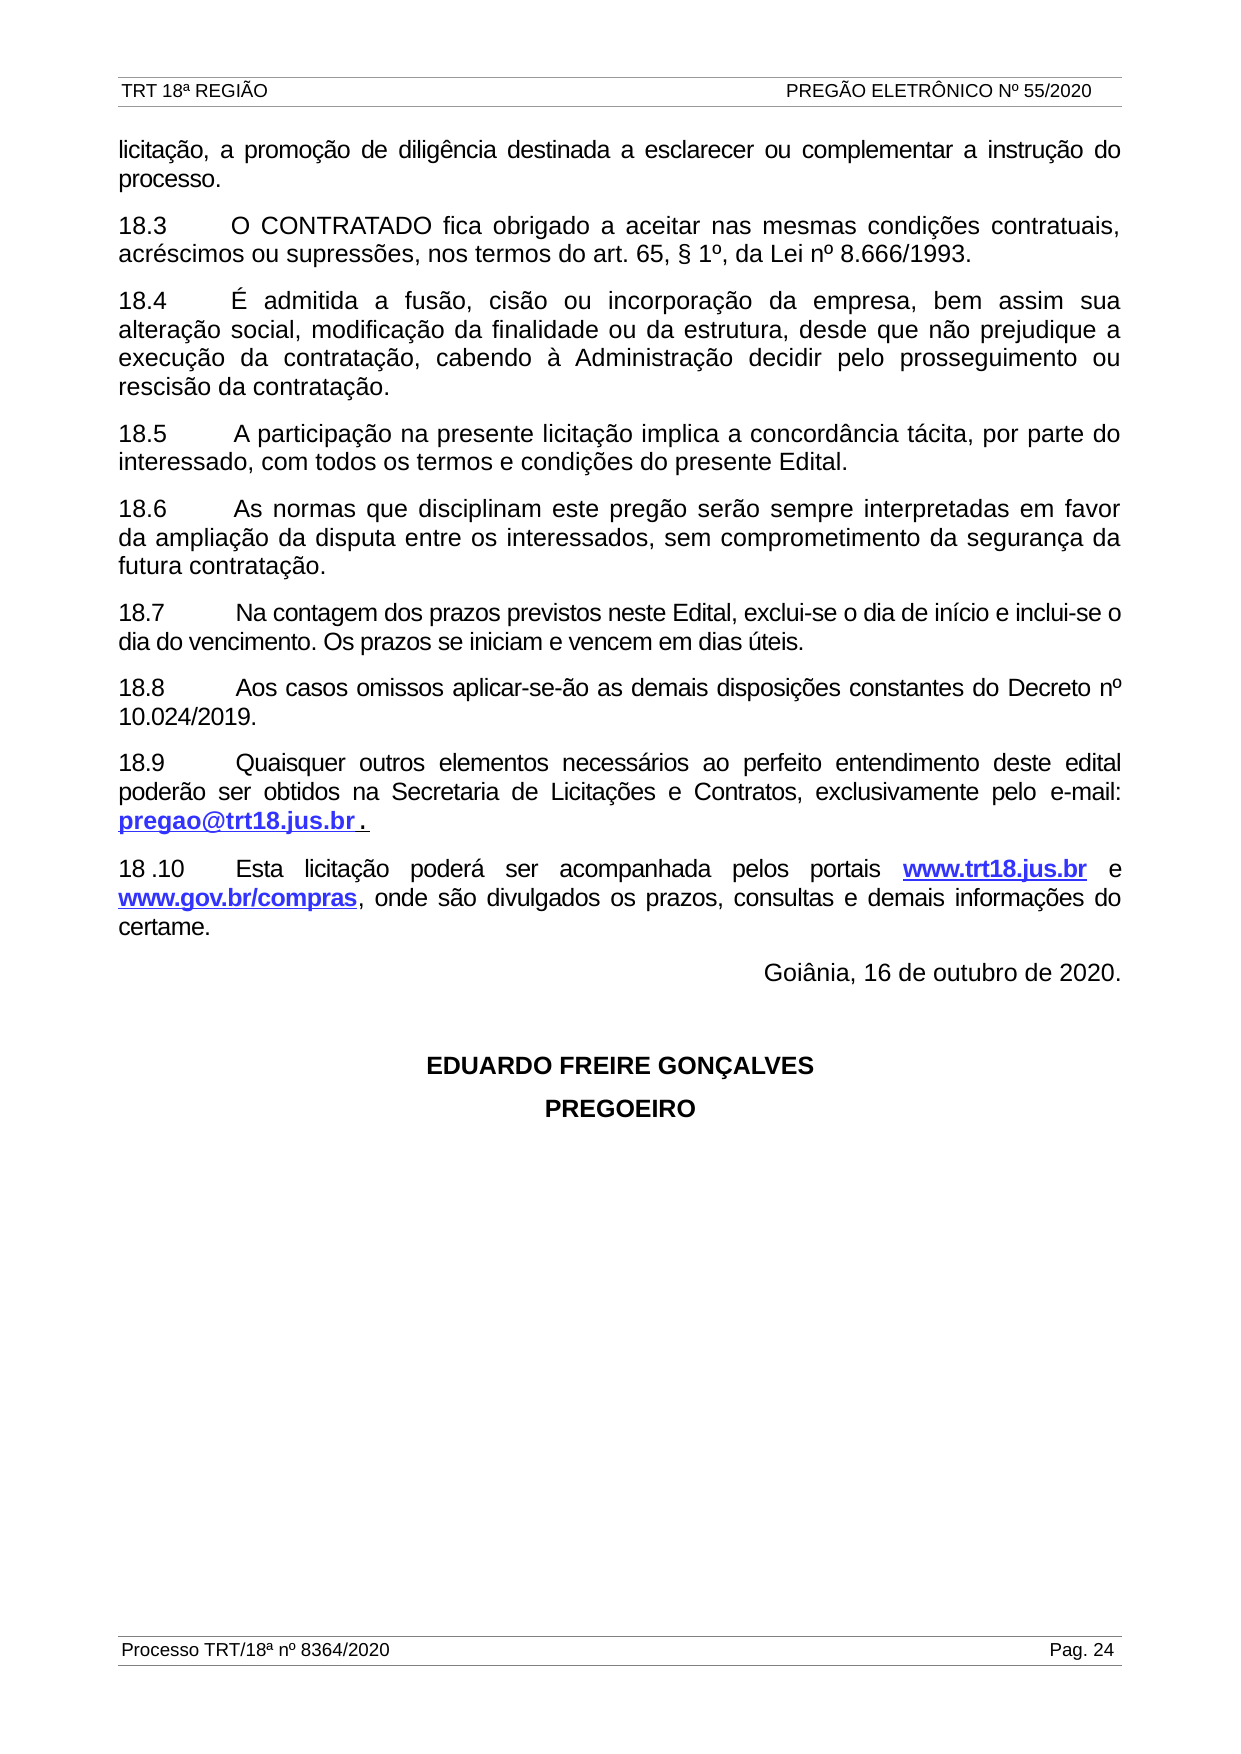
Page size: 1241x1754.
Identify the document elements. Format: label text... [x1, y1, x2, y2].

text 18.5 A participação na presente licitação implica a concordância tácita, por parte do interessado, com todos os termos e condições do presente Edital. [118, 419, 1122, 476]
text 18.3 O CONTRATADO fica obrigado a aceitar nas mesmas condições contratuais, acréscimos ou supressões, nos termos do art. 65, § 1º, da Lei nº 8.666/1993. [118, 211, 1122, 268]
text 18.8 Aos casos omissos aplicar-se-ão as demais disposições constantes do Decreto nº 10.024/2019. [118, 673, 1122, 731]
text licitação, a promoção de diligência destinada a esclarecer ou complementar a instrução do processo. [118, 136, 1122, 193]
list 18.9 Quaisquer outros elementos necessários ao perfeito entendimento deste edital poderão ser obtidos na Secretaria de Licitações e Contratos, exclusivamente pelo e-mail: pregao@trt18.jus.br. [118, 748, 1122, 837]
text 18.4 É admitida a fusão, cisão ou incorporação da empresa, bem assim sua alteração social, modificação da finalidade ou da estrutura, desde que não prejudique a execução da contratação, cabendo à Administração decidir pelo prosseguimento ou rescisão da contratação. [118, 286, 1122, 401]
text PREGOEIRO [118, 1094, 1122, 1123]
text EDUARDO FREIRE GONÇALVES [118, 1051, 1122, 1080]
list 18 .10 Esta licitação poderá ser acompanhada pelos portais www.trt18.jus.br e www.gov.br/compras, onde são divulgados os prazos, consultas e demais informações do certame. [118, 854, 1122, 941]
text 18.7 Na contagem dos prazos previstos neste Edital, exclui-se o dia de início e inclui-se o dia do vencimento. Os prazos se iniciam e vencem em dias úteis. [118, 598, 1122, 655]
text 18.6 As normas que disciplinam este pregão serão sempre interpretadas em favor da ampliação da disputa entre os interessados, sem comprometimento da segurança da futura contratação. [118, 494, 1122, 580]
text Goiânia, 16 de outubro de 2020. [118, 958, 1122, 987]
